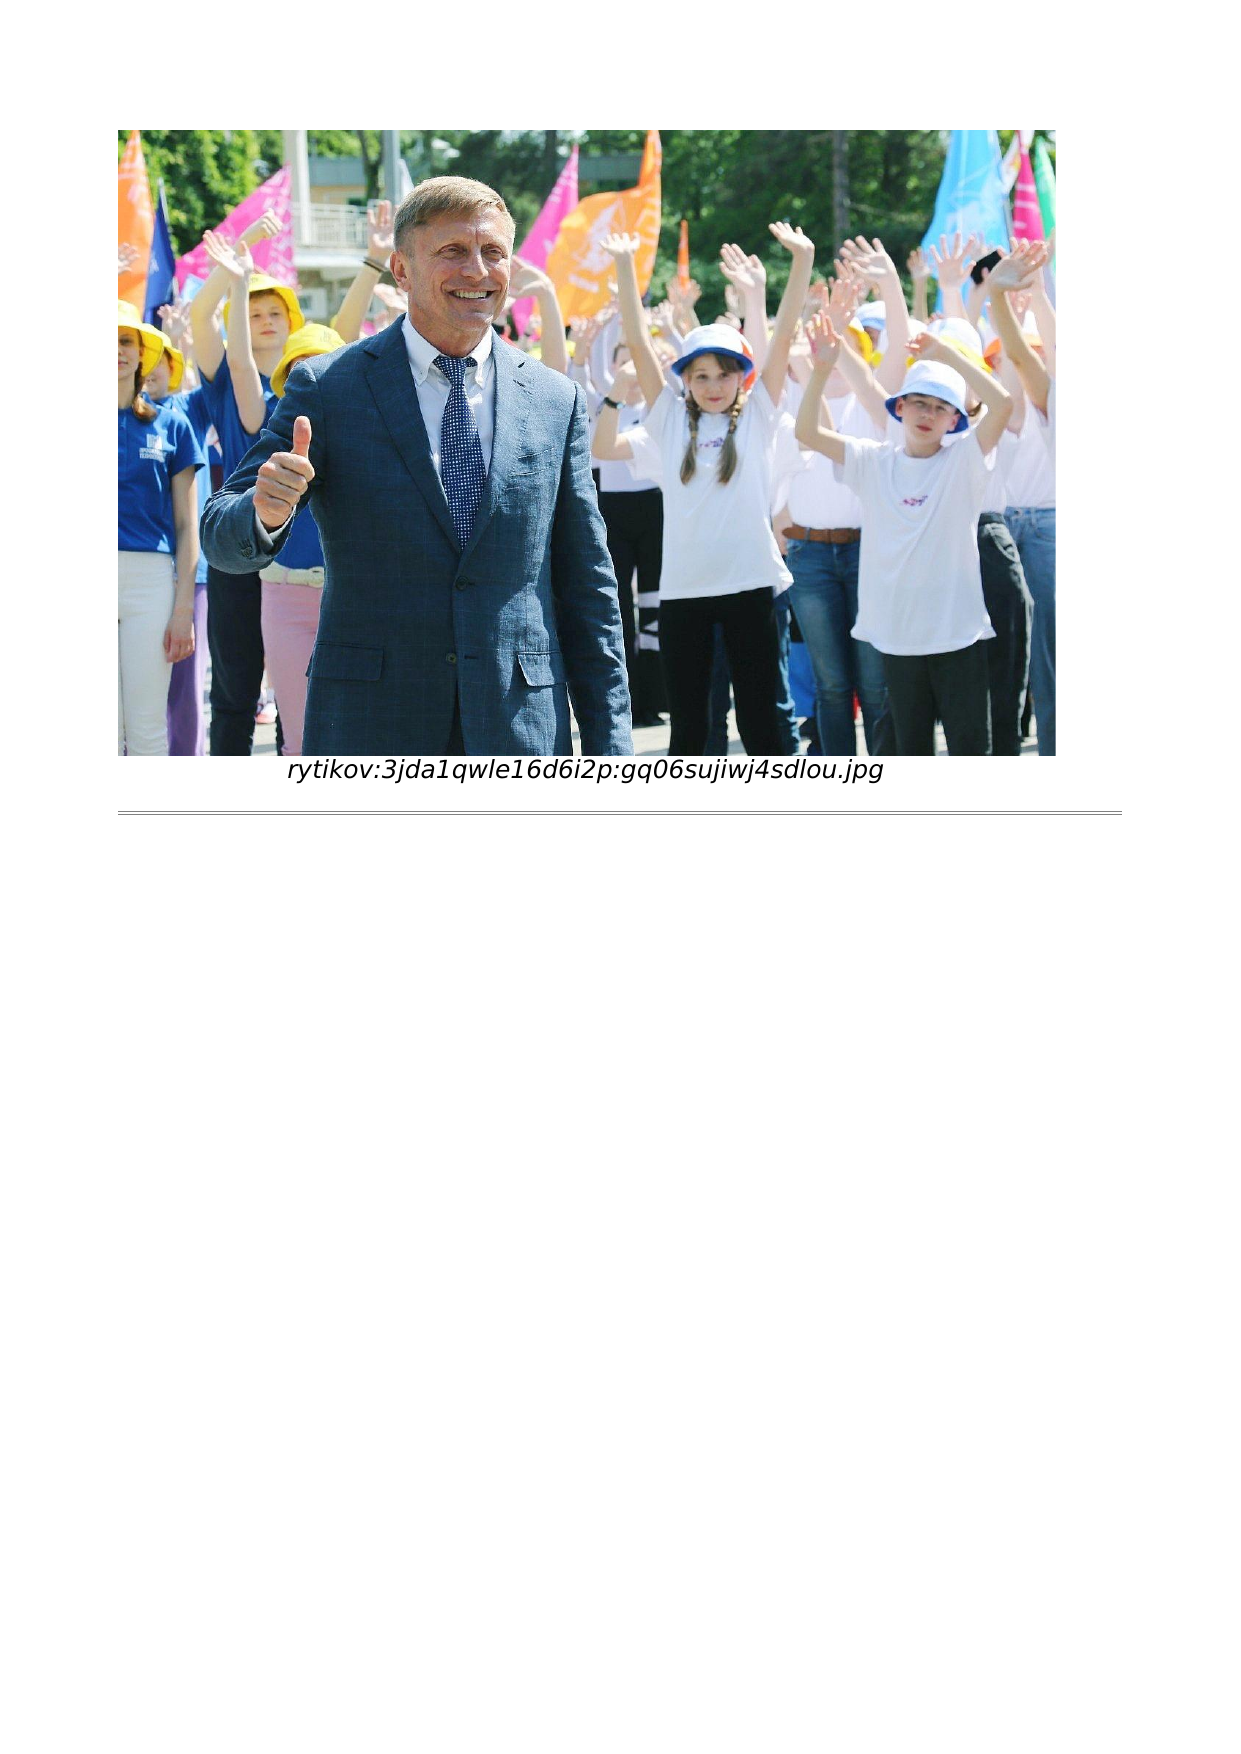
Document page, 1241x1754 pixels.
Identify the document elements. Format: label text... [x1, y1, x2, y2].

picture [118, 130, 1056, 756]
text rytikov:3jda1qwle16d6i2p:gq06sujiwj4sdlou.jpg [118, 756, 1056, 784]
